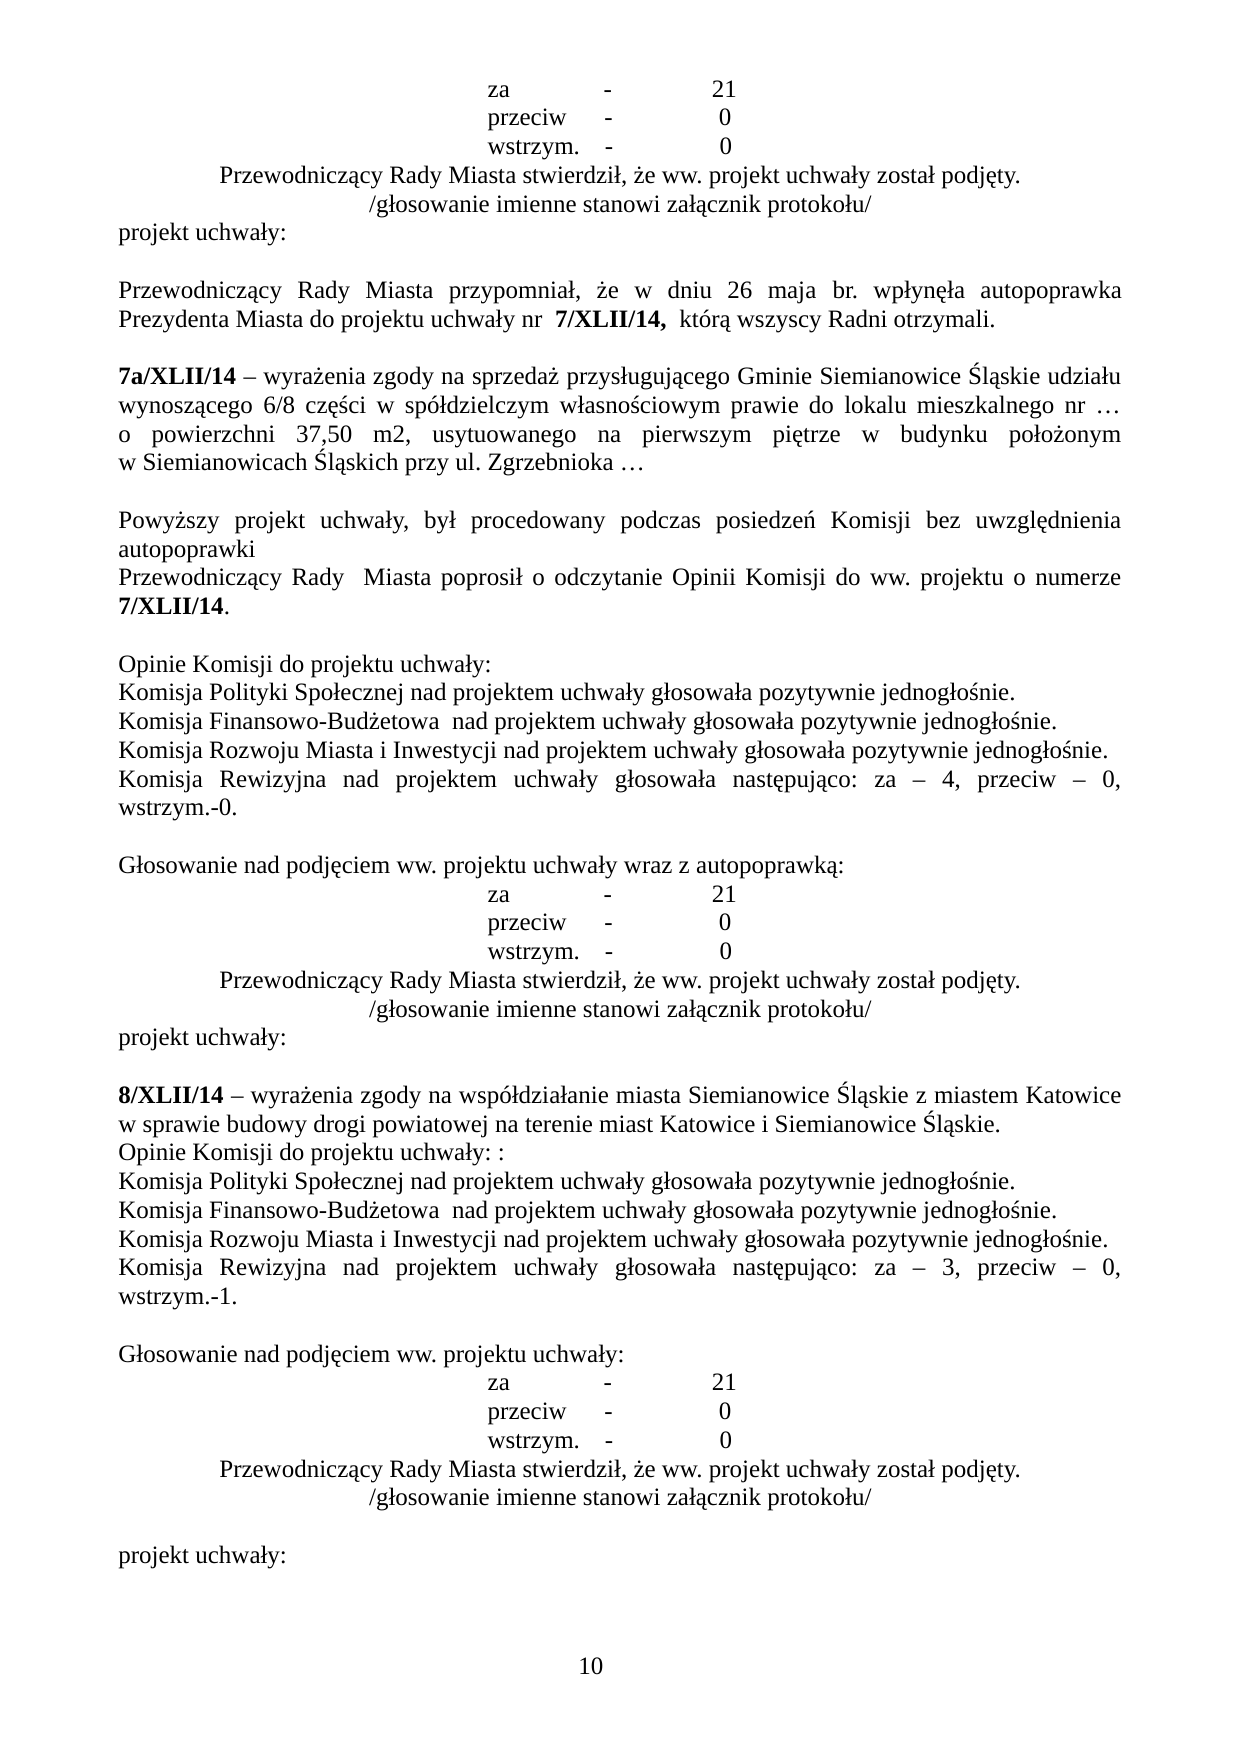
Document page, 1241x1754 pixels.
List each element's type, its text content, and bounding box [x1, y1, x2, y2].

text Przewodniczący Rady Miasta przypomniał, że w dniu 26 maja br. wpłynęła autopoprawka Prezydenta Miasta do projektu uchwały nr 7/XLII/14, którą wszyscy Radni otrzymali. [118, 275, 1122, 332]
text /głosowanie imienne stanowi załącznik protokołu/ [118, 1482, 1122, 1511]
text Przewodniczący Rady Miasta stwierdził, że ww. projekt uchwały został podjęty. [118, 965, 1122, 994]
text przeciw - 0 [118, 907, 1122, 936]
text za - 21 [118, 879, 1122, 907]
text 7a/XLII/14 – wyrażenia zgody na sprzedaż przysługującego Gminie Siemianowice Śląskie udziału wynoszącego 6/8 części w spółdzielczym własnościowym prawie do lokalu mieszkalnego nr … o powierzchni 37,50 m2, usytuowanego na pierwszym piętrze w budynku położonym w Siemianowicach Śląskich przy ul. Zgrzebnioka … [118, 361, 1122, 476]
text Przewodniczący Rady Miasta stwierdził, że ww. projekt uchwały został podjęty. [118, 1454, 1122, 1482]
text wstrzym. - 0 [118, 131, 1122, 160]
text Komisja Polityki Społecznej nad projektem uchwały głosowała pozytywnie jednogłośnie. [118, 677, 1122, 706]
text projekt uchwały: [118, 1540, 1122, 1569]
text wstrzym. - 0 [118, 936, 1122, 965]
text przeciw - 0 [118, 1396, 1122, 1425]
text Komisja Rewizyjna nad projektem uchwały głosowała następująco: za – 3, przeciw – 0, wstrzym.-1. [118, 1252, 1122, 1310]
text wstrzym. - 0 [118, 1425, 1122, 1454]
text Komisja Polityki Społecznej nad projektem uchwały głosowała pozytywnie jednogłośnie. [118, 1166, 1122, 1195]
text Opinie Komisji do projektu uchwały: [118, 649, 1122, 677]
text Głosowanie nad podjęciem ww. projektu uchwały: [118, 1339, 1122, 1367]
text Komisja Finansowo-Budżetowa nad projektem uchwały głosowała pozytywnie jednogłośnie. [118, 1195, 1122, 1224]
text za - 21 [118, 74, 1122, 102]
text /głosowanie imienne stanowi załącznik protokołu/ [118, 189, 1122, 217]
text za - 21 [118, 1367, 1122, 1396]
text projekt uchwały: [118, 217, 1122, 246]
text Komisja Rewizyjna nad projektem uchwały głosowała następująco: za – 4, przeciw – 0, wstrzym.-0. [118, 764, 1122, 821]
text Przewodniczący Rady Miasta stwierdził, że ww. projekt uchwały został podjęty. [118, 160, 1122, 189]
text Głosowanie nad podjęciem ww. projektu uchwały wraz z autopoprawką: [118, 850, 1122, 879]
text Przewodniczący Rady Miasta poprosił o odczytanie Opinii Komisji do ww. projektu o numerze 7/XLII/14. [118, 562, 1122, 620]
text 8/XLII/14 – wyrażenia zgody na współdziałanie miasta Siemianowice Śląskie z miastem Katowice w sprawie budowy drogi powiatowej na terenie miast Katowice i Siemianowice Śląskie. [118, 1080, 1122, 1137]
text Opinie Komisji do projektu uchwały: : [118, 1137, 1122, 1166]
text /głosowanie imienne stanowi załącznik protokołu/ [118, 994, 1122, 1022]
text Komisja Rozwoju Miasta i Inwestycji nad projektem uchwały głosowała pozytywnie jednogłośnie. [118, 1224, 1122, 1252]
text projekt uchwały: [118, 1022, 1122, 1051]
text Powyższy projekt uchwały, był procedowany podczas posiedzeń Komisji bez uwzględnienia autopoprawki [118, 505, 1122, 562]
text Komisja Rozwoju Miasta i Inwestycji nad projektem uchwały głosowała pozytywnie jednogłośnie. [118, 735, 1122, 764]
text przeciw - 0 [118, 102, 1122, 131]
text Komisja Finansowo-Budżetowa nad projektem uchwały głosowała pozytywnie jednogłośnie. [118, 706, 1122, 735]
